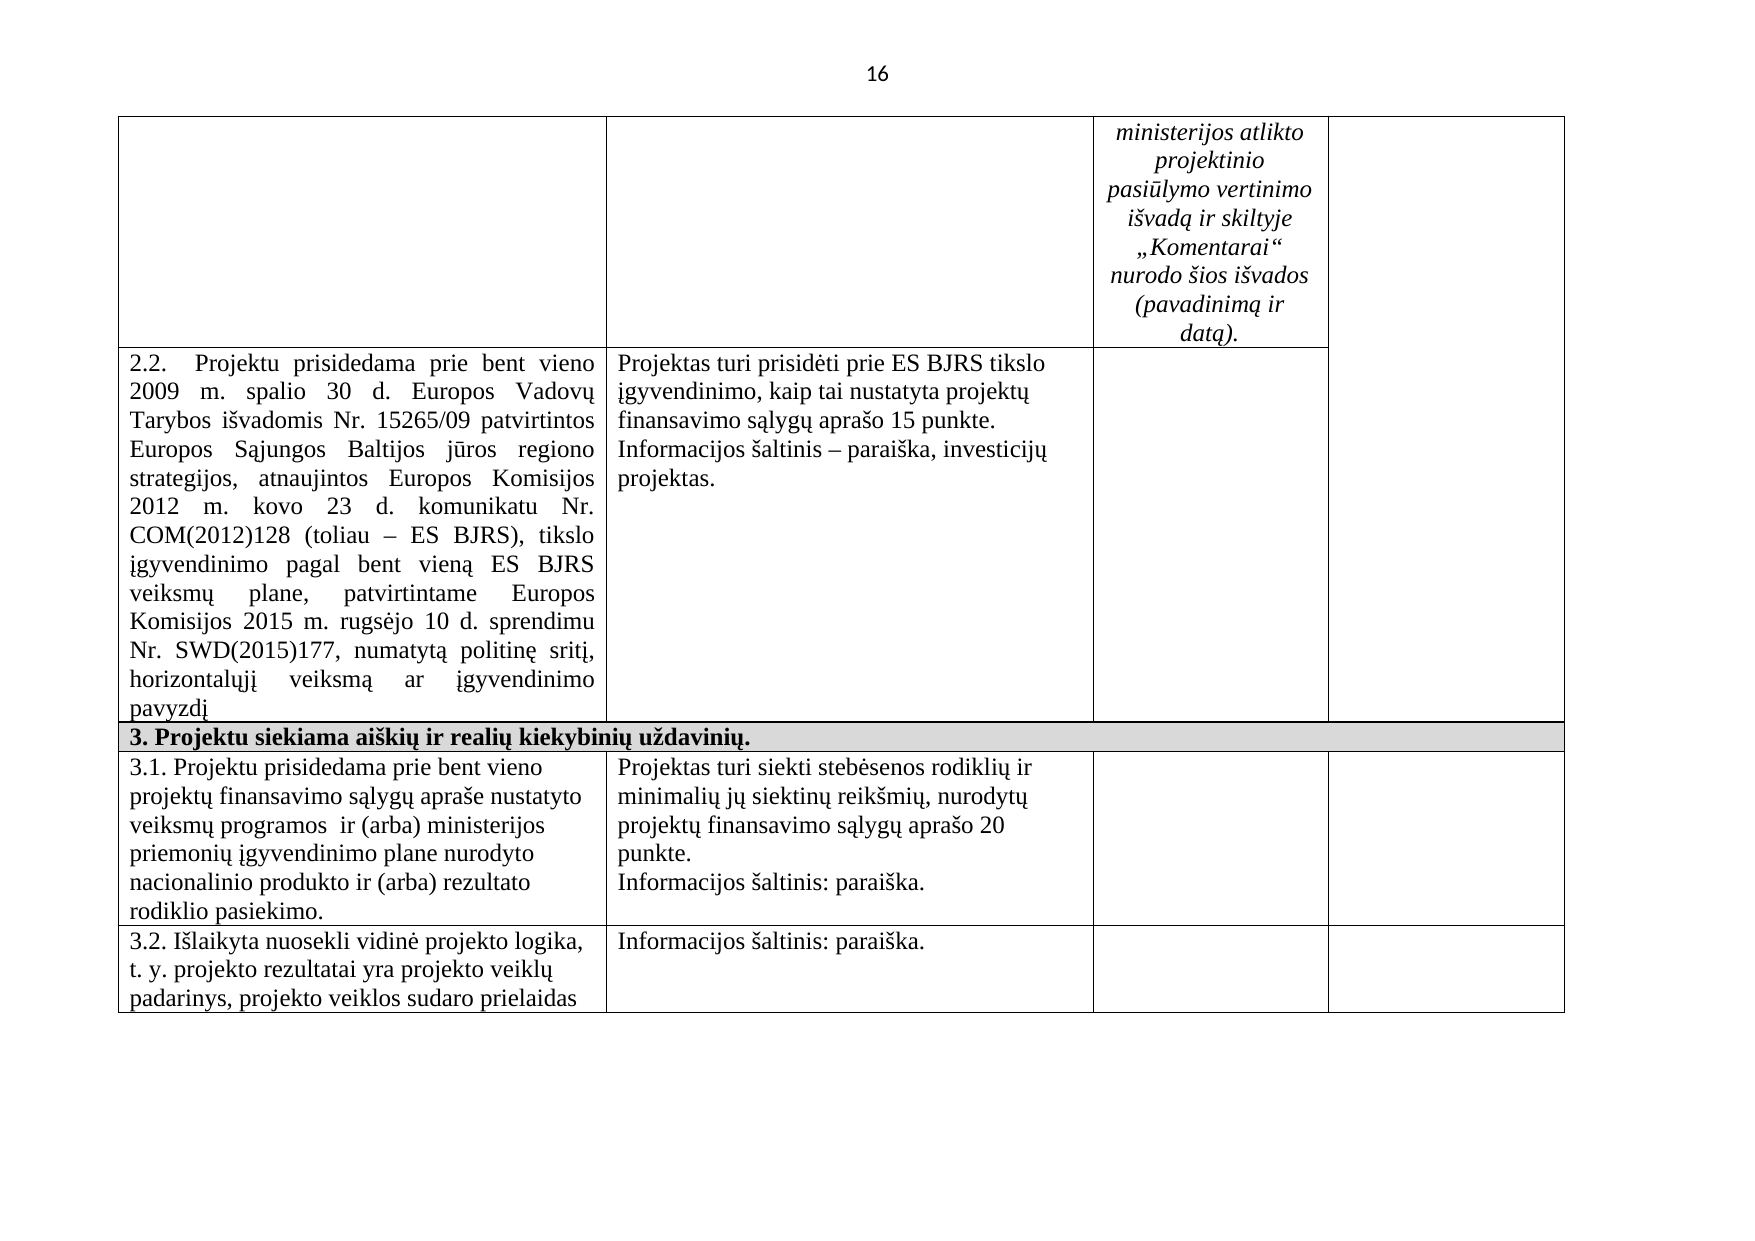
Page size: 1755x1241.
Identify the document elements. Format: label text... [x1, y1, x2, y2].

table_cell 2.2. Projektu prisidedama prie bent vieno 2009 m. spalio 30 d. Europos Vadovų Tarybos išvadomis Nr. 15265/09 patvirtintos Europos Sąjungos Baltijos jūros regiono strategijos, atnaujintos Europos Komisijos 2012 m. kovo 23 d. komunikatu Nr. COM(2012)128 (toliau – ES BJRS), tikslo įgyvendinimo pagal bent vieną ES BJRS veiksmų plane, patvirtintame Europos Komisijos 2015 m. rugsėjo 10 d. sprendimu Nr. SWD(2015)177, numatytą politinę sritį, horizontalųjį veiksmą ar įgyvendinimo pavyzdį [119, 348, 606, 721]
table_cell 3. Projektu siekiama aiškių ir realių kiekybinių uždavinių. [119, 723, 1564, 751]
table_cell [1094, 348, 1328, 721]
table_cell ministerijos atlikto projektinio pasiūlymo vertinimo išvadą ir skiltyje „Komentarai“ nurodo šios išvados (pavadinimą ir datą). [1094, 117, 1328, 347]
table_cell [119, 117, 606, 347]
table_cell Projektas turi siekti stebėsenos rodiklių ir minimalių jų siektinų reikšmių, nurodytų projektų finansavimo sąlygų aprašo 20 punkte. Informacijos šaltinis: paraiška. [607, 752, 1093, 925]
table_cell [1329, 117, 1564, 721]
table_cell [1094, 926, 1328, 1012]
table_cell Informacijos šaltinis: paraiška. [607, 926, 1093, 1012]
table_cell 3.1. Projektu prisidedama prie bent vieno projektų finansavimo sąlygų apraše nustatyto veiksmų programos ir (arba) ministerijos priemonių įgyvendinimo plane nurodyto nacionalinio produkto ir (arba) rezultato rodiklio pasiekimo. [119, 752, 606, 925]
table_cell [1329, 752, 1564, 925]
table_cell [1094, 752, 1328, 925]
table_cell 3.2. Išlaikyta nuosekli vidinė projekto logika, t. y. projekto rezultatai yra projekto veiklų padarinys, projekto veiklos sudaro prielaidas [119, 926, 606, 1012]
table_cell [1329, 926, 1564, 1012]
table_cell [607, 117, 1093, 347]
table_cell Projektas turi prisidėti prie ES BJRS tikslo įgyvendinimo, kaip tai nustatyta projektų finansavimo sąlygų aprašo 15 punkte. Informacijos šaltinis – paraiška, investicijų projektas. [607, 348, 1093, 721]
